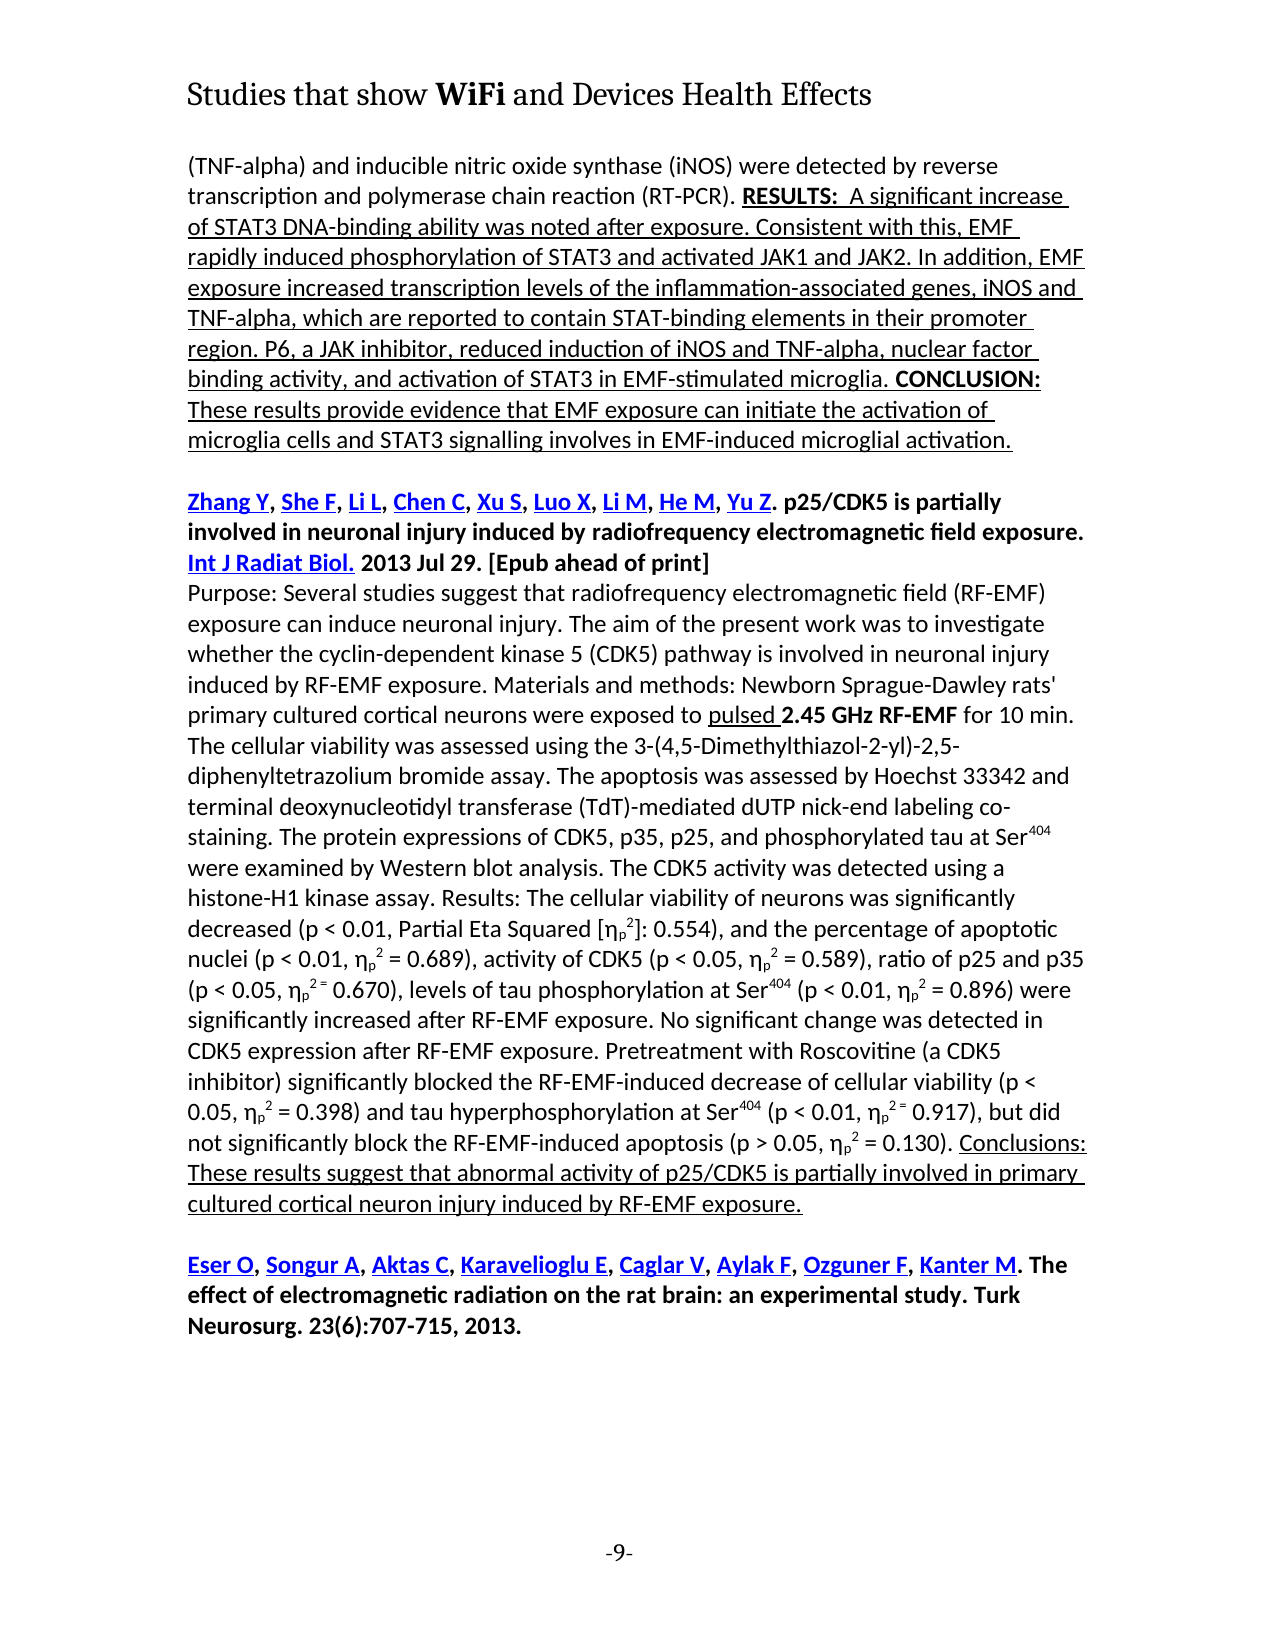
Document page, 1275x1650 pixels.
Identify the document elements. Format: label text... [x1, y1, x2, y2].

subtitle (TNF-alpha) and inducible nitric oxide synthase (iNOS) were detected by reverse transcription and polymerase chain reaction (RT-PCR). RESULTS: A significant increase of STAT3 DNA-binding ability was noted after exposure. Consistent with this, EMF rapidly induced phosphorylation of STAT3 and activated JAK1 and JAK2. In addition, EMF exposure increased transcription levels of the inflammation-associated genes, iNOS and TNF-alpha, which are reported to contain STAT-binding elements in their promoter region. P6, a JAK inhibitor, reduced induction of iNOS and TNF-alpha, nuclear factor binding activity, and activation of STAT3 in EMF-stimulated microglia. CONCLUSION: These results provide evidence that EMF exposure can initiate the activation of microglia cells and STAT3 signalling involves in EMF-induced microglial activation. [187, 150, 1087, 455]
text Eser O, Songur A, Aktas C, Karavelioglu E, Caglar V, Aylak F, Ozguner F, Kanter M. The effect of electromagnetic radiation on the rat brain: an experimental study. Turk Neurosurg. 23(6):707-715, 2013. [187, 1249, 1087, 1340]
text Zhang Y, She F, Li L, Chen C, Xu S, Luo X, Li M, He M, Yu Z. p25/CDK5 is partially involved in neuronal injury induced by radiofrequency electromagnetic field exposure. Int J Radiat Biol. 2013 Jul 29. [Epub ahead of print] [187, 486, 1087, 577]
text Purpose: Several studies suggest that radiofrequency electromagnetic field (RF-EMF) exposure can induce neuronal injury. The aim of the present work was to investigate whether the cyclin-dependent kinase 5 (CDK5) pathway is involved in neuronal injury induced by RF-EMF exposure. Materials and methods: Newborn Sprague-Dawley rats' primary cultured cortical neurons were exposed to pulsed 2.45 GHz RF-EMF for 10 min. The cellular viability was assessed using the 3-(4,5-Dimethylthiazol-2-yl)-2,5-diphenyltetrazolium bromide assay. The apoptosis was assessed by Hoechst 33342 and terminal deoxynucleotidyl transferase (TdT)-mediated dUTP nick-end labeling co-staining. The protein expressions of CDK5, p35, p25, and phosphorylated tau at Ser404 were examined by Western blot analysis. The CDK5 activity was detected using a histone-H1 kinase assay. Results: The cellular viability of neurons was significantly decreased (p < 0.01, Partial Eta Squared [ηp2]: 0.554), and the percentage of apoptotic nuclei (p < 0.01, ηp2 = 0.689), activity of CDK5 (p < 0.05, ηp2 = 0.589), ratio of p25 and p35 (p < 0.05, ηp2 = 0.670), levels of tau phosphorylation at Ser404 (p < 0.01, ηp2 = 0.896) were significantly increased after RF-EMF exposure. No significant change was detected in CDK5 expression after RF-EMF exposure. Pretreatment with Roscovitine (a CDK5 inhibitor) significantly blocked the RF-EMF-induced decrease of cellular viability (p < 0.05, ηp2 = 0.398) and tau hyperphosphorylation at Ser404 (p < 0.01, ηp2 = 0.917), but did not significantly block the RF-EMF-induced apoptosis (p > 0.05, ηp2 = 0.130). Conclusions: These results suggest that abnormal activity of p25/CDK5 is partially involved in primary cultured cortical neuron injury induced by RF-EMF exposure. [187, 577, 1087, 1218]
